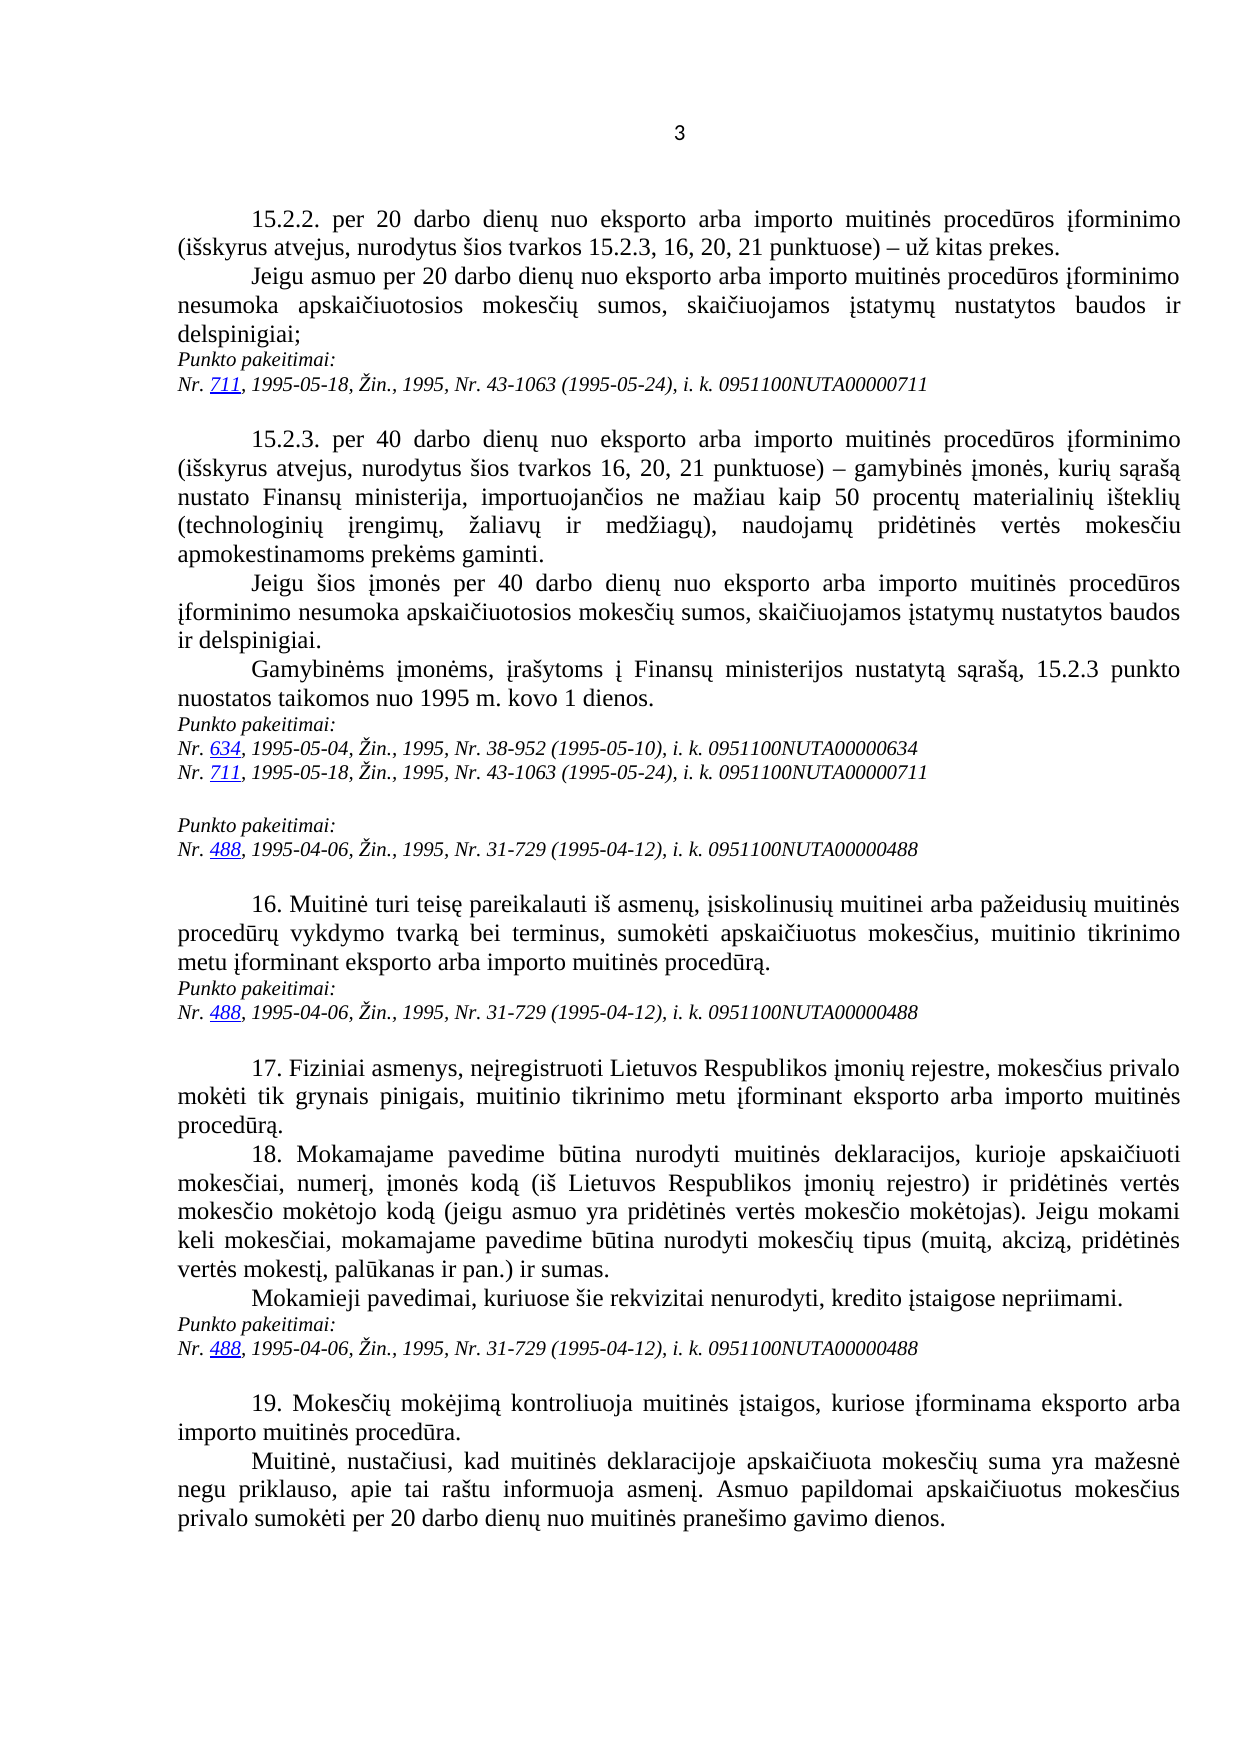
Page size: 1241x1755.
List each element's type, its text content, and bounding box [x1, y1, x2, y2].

text Punkto pakeitimai: [177, 1311, 1181, 1336]
text Muitinė, nustačiusi, kad muitinės deklaracijoje apskaičiuota mokesčių suma yra mažesnė negu priklauso, apie tai raštu informuoja asmenį. Asmuo papildomai apskaičiuotus mokesčius privalo sumokėti per 20 darbo dienų nuo muitinės pranešimo gavimo dienos. [177, 1446, 1181, 1532]
text Jeigu šios įmonės per 40 darbo dienų nuo eksporto arba importo muitinės procedūros įforminimo nesumoka apskaičiuotosios mokesčių sumos, skaičiuojamos įstatymų nustatytos baudos ir delspinigiai. [177, 568, 1181, 654]
text Mokamieji pavedimai, kuriuose šie rekvizitai nenurodyti, kredito įstaigose nepriimami. [177, 1283, 1181, 1311]
text 17. Fiziniai asmenys, neįregistruoti Lietuvos Respublikos įmonių rejestre, mokesčius privalo mokėti tik grynais pinigais, muitinio tikrinimo metu įforminant eksporto arba importo muitinės procedūrą. [177, 1053, 1181, 1139]
text 15.2.2. per 20 darbo dienų nuo eksporto arba importo muitinės procedūros įforminimo (išskyrus atvejus, nurodytus šios tvarkos 15.2.3, 16, 20, 21 punktuose) – už kitas prekes. [177, 204, 1181, 261]
text 18. Mokamajame pavedime būtina nurodyti muitinės deklaracijos, kurioje apskaičiuoti mokesčiai, numerį, įmonės kodą (iš Lietuvos Respublikos įmonių rejestro) ir pridėtinės vertės mokesčio mokėtojo kodą (jeigu asmuo yra pridėtinės vertės mokesčio mokėtojas). Jeigu mokami keli mokesčiai, mokamajame pavedime būtina nurodyti mokesčių tipus (muitą, akcizą, pridėtinės vertės mokestį, palūkanas ir pan.) ir sumas. [177, 1139, 1181, 1283]
text 19. Mokesčių mokėjimą kontroliuoja muitinės įstaigos, kuriose įforminama eksporto arba importo muitinės procedūra. [177, 1388, 1181, 1446]
text Nr. 488, 1995-04-06, Žin., 1995, Nr. 31-729 (1995-04-12), i. k. 0951100NUTA00000488 [177, 1336, 1181, 1359]
text Nr. 634, 1995-05-04, Žin., 1995, Nr. 38-952 (1995-05-10), i. k. 0951100NUTA00000634 [177, 736, 1181, 760]
text Punkto pakeitimai: [177, 976, 1181, 1000]
text Punkto pakeitimai: [177, 347, 1181, 371]
text 16. Muitinė turi teisę pareikalauti iš asmenų, įsiskolinusių muitinei arba pažeidusių muitinės procedūrų vykdymo tvarką bei terminus, sumokėti apskaičiuotus mokesčius, muitinio tikrinimo metu įforminant eksporto arba importo muitinės procedūrą. [177, 889, 1181, 976]
text Punkto pakeitimai: [177, 813, 1181, 837]
text Punkto pakeitimai: [177, 712, 1181, 736]
text Jeigu asmuo per 20 darbo dienų nuo eksporto arba importo muitinės procedūros įforminimo nesumoka apskaičiuotosios mokesčių sumos, skaičiuojamos įstatymų nustatytos baudos ir delspinigiai; [177, 261, 1181, 347]
text Nr. 488, 1995-04-06, Žin., 1995, Nr. 31-729 (1995-04-12), i. k. 0951100NUTA00000488 [177, 1000, 1181, 1024]
text Nr. 711, 1995-05-18, Žin., 1995, Nr. 43-1063 (1995-05-24), i. k. 0951100NUTA00000711 [177, 760, 1181, 784]
text Nr. 711, 1995-05-18, Žin., 1995, Nr. 43-1063 (1995-05-24), i. k. 0951100NUTA00000711 [177, 371, 1181, 396]
text Gamybinėms įmonėms, įrašytoms į Finansų ministerijos nustatytą sąrašą, 15.2.3 punkto nuostatos taikomos nuo 1995 m. kovo 1 dienos. [177, 654, 1181, 712]
text Nr. 488, 1995-04-06, Žin., 1995, Nr. 31-729 (1995-04-12), i. k. 0951100NUTA00000488 [177, 837, 1181, 861]
text 15.2.3. per 40 darbo dienų nuo eksporto arba importo muitinės procedūros įforminimo (išskyrus atvejus, nurodytus šios tvarkos 16, 20, 21 punktuose) – gamybinės įmonės, kurių sąrašą nustato Finansų ministerija, importuojančios ne mažiau kaip 50 procentų materialinių išteklių (technologinių įrengimų, žaliavų ir medžiagų), naudojamų pridėtinės vertės mokesčiu apmokestinamoms prekėms gaminti. [177, 424, 1181, 568]
